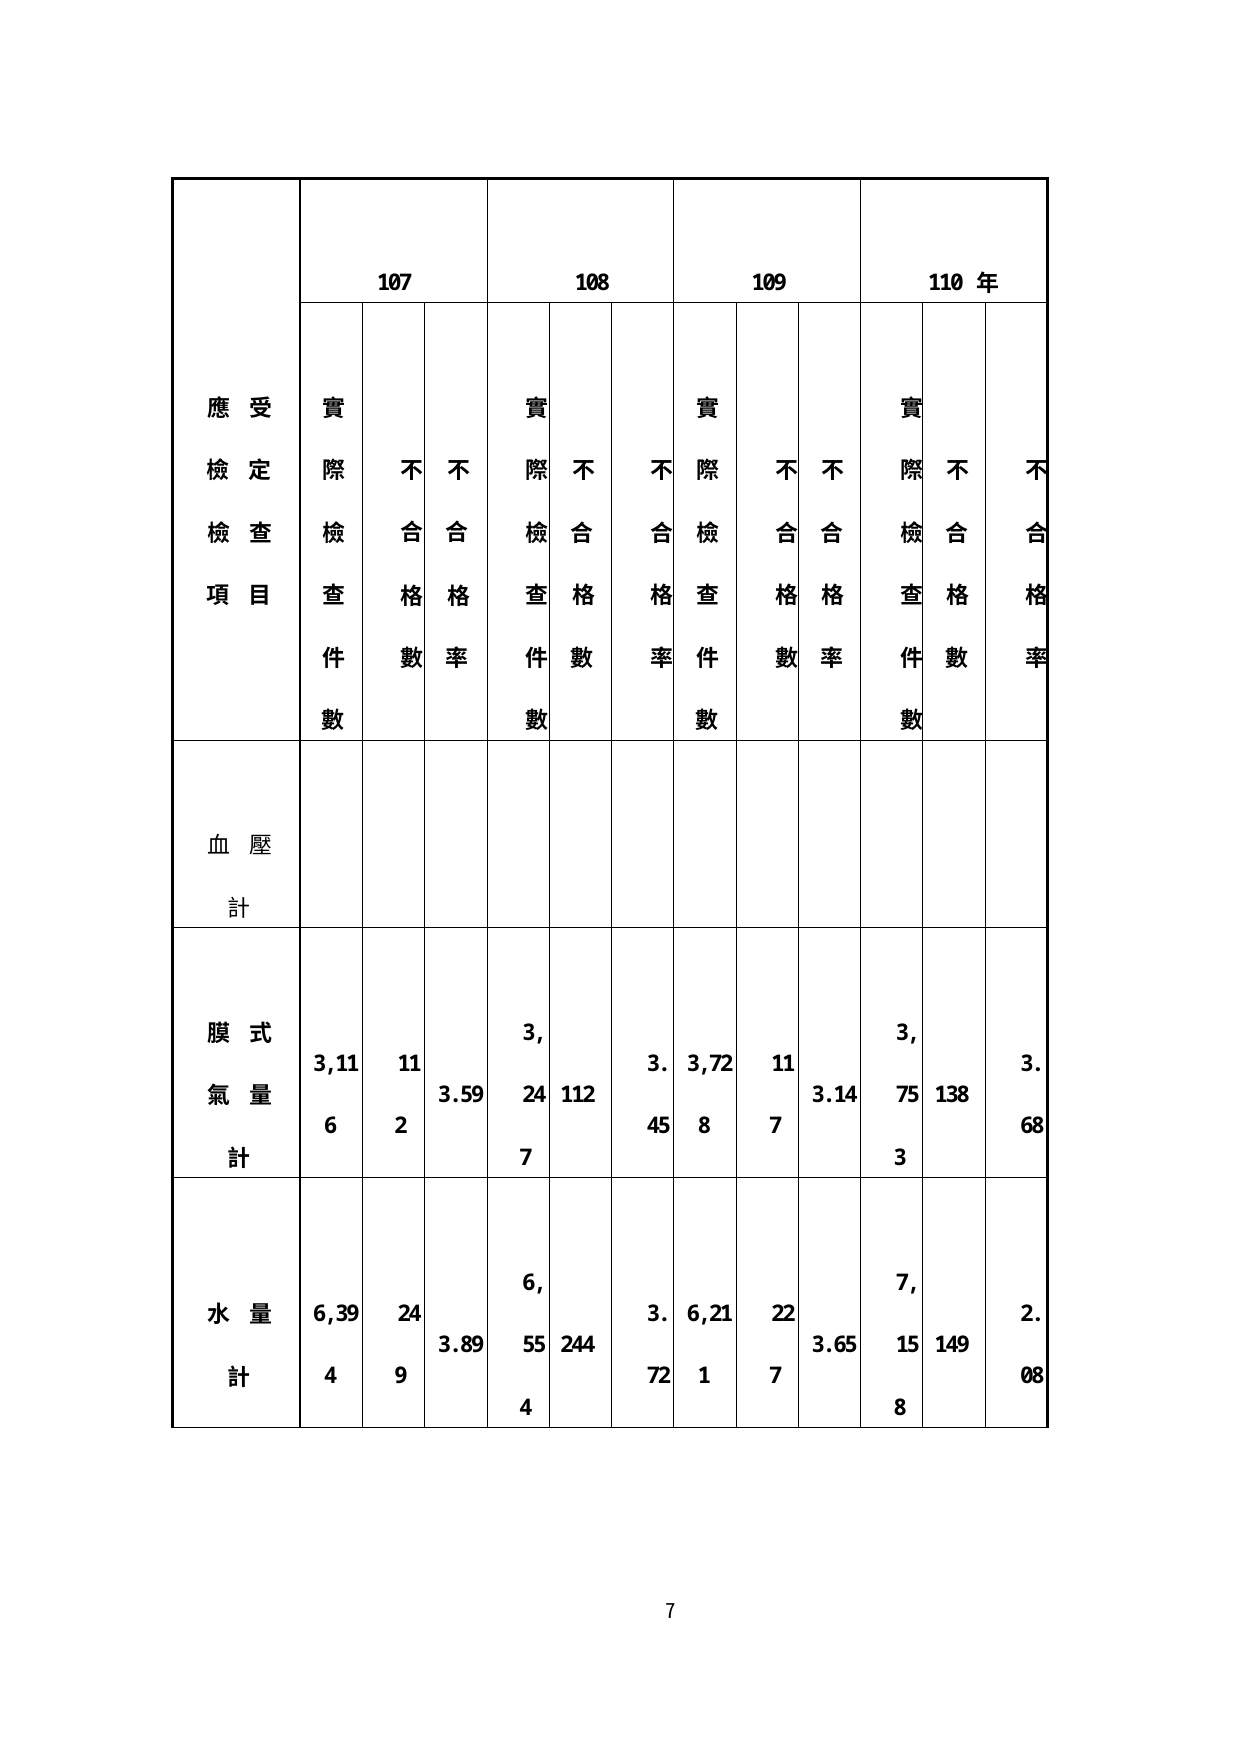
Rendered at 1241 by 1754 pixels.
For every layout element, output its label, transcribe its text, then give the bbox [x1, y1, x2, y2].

table_cell 不合 格率 [986, 303, 1046, 740]
table_cell 血壓計 [174, 741, 299, 927]
table_cell 3.68 [986, 928, 1046, 1177]
table_cell 3.45 [612, 928, 673, 1177]
table_cell 膜式氣量計 [174, 928, 299, 1177]
table_cell 149 [923, 1178, 985, 1427]
table_cell [799, 741, 860, 927]
table_cell 3,116 [301, 928, 362, 1177]
table_cell 3.72 [612, 1178, 673, 1427]
table_cell 7,158 [861, 1178, 922, 1427]
table_cell 3.14 [799, 928, 860, 1177]
table_cell 6,394 [301, 1178, 362, 1427]
table_cell 不合 格數 [737, 303, 798, 740]
table_cell [425, 741, 487, 927]
table_cell 6,554 [488, 1178, 549, 1427]
table_cell [550, 741, 611, 927]
table_cell 3,247 [488, 928, 549, 1177]
table_cell 6,211 [674, 1178, 736, 1427]
table_cell 不合 格數 [363, 303, 424, 740]
table_header 109 [674, 180, 860, 302]
table_cell 112 [363, 928, 424, 1177]
table_cell [861, 741, 922, 927]
table_cell 112 [550, 928, 611, 1177]
table_cell 117 [737, 928, 798, 1177]
table_cell 3,728 [674, 928, 736, 1177]
table_cell 3.65 [799, 1178, 860, 1427]
table_cell [612, 741, 673, 927]
table_cell 3.89 [425, 1178, 487, 1427]
table_cell 138 [923, 928, 985, 1177]
table_cell 不合 格數 [923, 303, 985, 740]
table_cell 3,753 [861, 928, 922, 1177]
table_cell 實際檢查件數 [861, 303, 922, 740]
table_cell 實際檢查件數 [301, 303, 362, 740]
table_cell 實際檢查件數 [674, 303, 736, 740]
table_header 108 [488, 180, 673, 302]
table_cell [923, 741, 985, 927]
table_cell 不合 格率 [799, 303, 860, 740]
table_cell [986, 741, 1046, 927]
table_cell [363, 741, 424, 927]
table_header 107 [301, 180, 487, 302]
table_cell 不合 格率 [425, 303, 487, 740]
table_cell [301, 741, 362, 927]
table_cell 2.08 [986, 1178, 1046, 1427]
table_cell [674, 741, 736, 927]
table_cell 227 [737, 1178, 798, 1427]
table_cell 244 [550, 1178, 611, 1427]
table_cell 3.59 [425, 928, 487, 1177]
table_cell [488, 741, 549, 927]
table_cell 水量計 [174, 1178, 299, 1427]
table_header 應受檢定 檢查項目 [174, 180, 299, 740]
table_cell 實際檢查件數 [488, 303, 549, 740]
table_header 110年 [861, 180, 1046, 302]
table_cell 不合 格數 [550, 303, 611, 740]
table_cell [737, 741, 798, 927]
table_cell 249 [363, 1178, 424, 1427]
table_cell 不合 格率 [612, 303, 673, 740]
